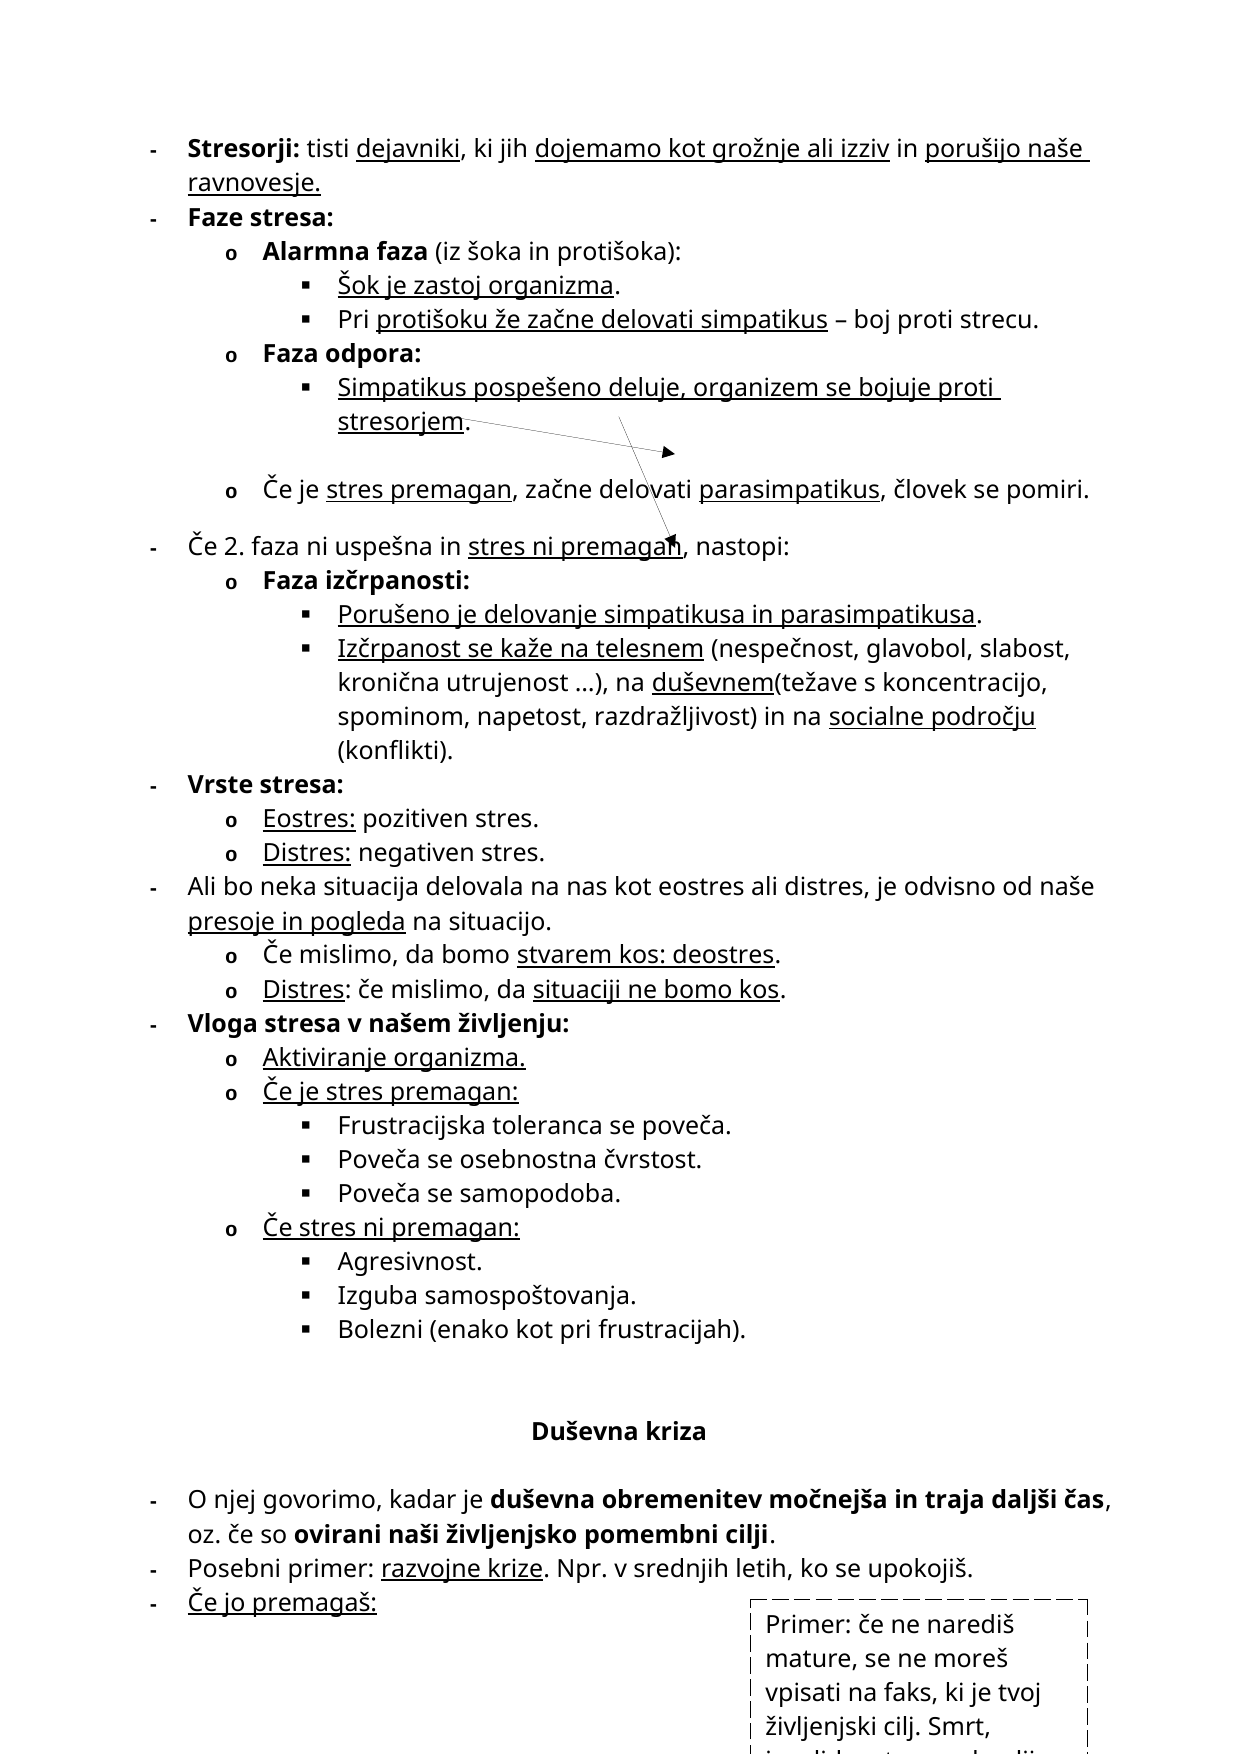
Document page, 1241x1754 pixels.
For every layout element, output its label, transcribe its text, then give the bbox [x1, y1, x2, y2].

list Ali bo neka situacija delovala na nas kot eostres ali distres, je odvisno od naše presoje in pogleda na situacijo. [150, 869, 1125, 937]
list Izčrpanost se kaže na telesnem (nespečnost, glavobol, slabost, kronična utrujenost …), na duševnem(težave s koncentracijo, spominom, napetost, razdražljivost) in na socialne področju (konflikti). [300, 631, 1125, 767]
list Agresivnost. [300, 1244, 1125, 1278]
list Bolezni (enako kot pri frustracijah). [300, 1312, 1125, 1346]
list Porušeno je delovanje simpatikusa in parasimpatikusa. [300, 597, 1125, 631]
list Frustracijska toleranca se poveča. [300, 1107, 1125, 1142]
list Če je stres premagan, začne delovati parasimpatikus, človek se pomiri. [225, 472, 1125, 506]
list O njej govorimo, kadar je duševna obremenitev močnejša in traja daljši čas, oz. če so ovirani naši življenjsko pomembni cilji. [150, 1482, 1125, 1550]
list Simpatikus pospešeno deluje, organizem se bojuje proti stresorjem. [300, 369, 1125, 438]
list Eostres: pozitiven stres. [225, 801, 1125, 835]
list Šok je zastoj organizma. [300, 267, 1125, 301]
list Distres: negativen stres. [225, 835, 1125, 869]
list Če stres ni premagan: [225, 1210, 1125, 1244]
list Če mislimo, da bomo stvarem kos: deostres. [225, 937, 1125, 971]
list Pri protišoku že začne delovati simpatikus – boj proti strecu. [300, 301, 1125, 335]
list Vloga stresa v našem življenju: [150, 1005, 1125, 1039]
list Faza odpora: [225, 335, 1125, 369]
list Posebni primer: razvojne krize. Npr. v srednjih letih, ko se upokojiš. [150, 1550, 1125, 1584]
list Primer: če ne narediš mature, se ne moreš vpisati na faks, ki je tvoj življenjski cilj. Smrt, invalidnost, neozdravljiva bolezen … [765, 1606, 1072, 1754]
list Alarmna faza (iz šoka in protišoka): [225, 233, 1125, 267]
list Distres: če mislimo, da situaciji ne bomo kos. [225, 971, 1125, 1005]
list Če 2. faza ni uspešna in stres ni premagan, nastopi: [150, 528, 1125, 562]
text Duševna kriza [112, 1414, 1125, 1448]
list Če jo premagaš: [150, 1584, 1125, 1618]
list Faze stresa: [150, 199, 1125, 233]
list Faza izčrpanosti: [225, 562, 1125, 597]
list Če je stres premagan: [225, 1073, 1125, 1107]
list Poveča se samopodoba. [300, 1176, 1125, 1210]
list Aktiviranje organizma. [225, 1039, 1125, 1073]
list Poveča se osebnostna čvrstost. [300, 1142, 1125, 1176]
list Stresorji: tisti dejavniki, ki jih dojemamo kot grožnje ali izziv in porušijo naše ravnovesje. [150, 131, 1125, 199]
list Vrste stresa: [150, 767, 1125, 801]
list Izguba samospoštovanja. [300, 1278, 1125, 1312]
